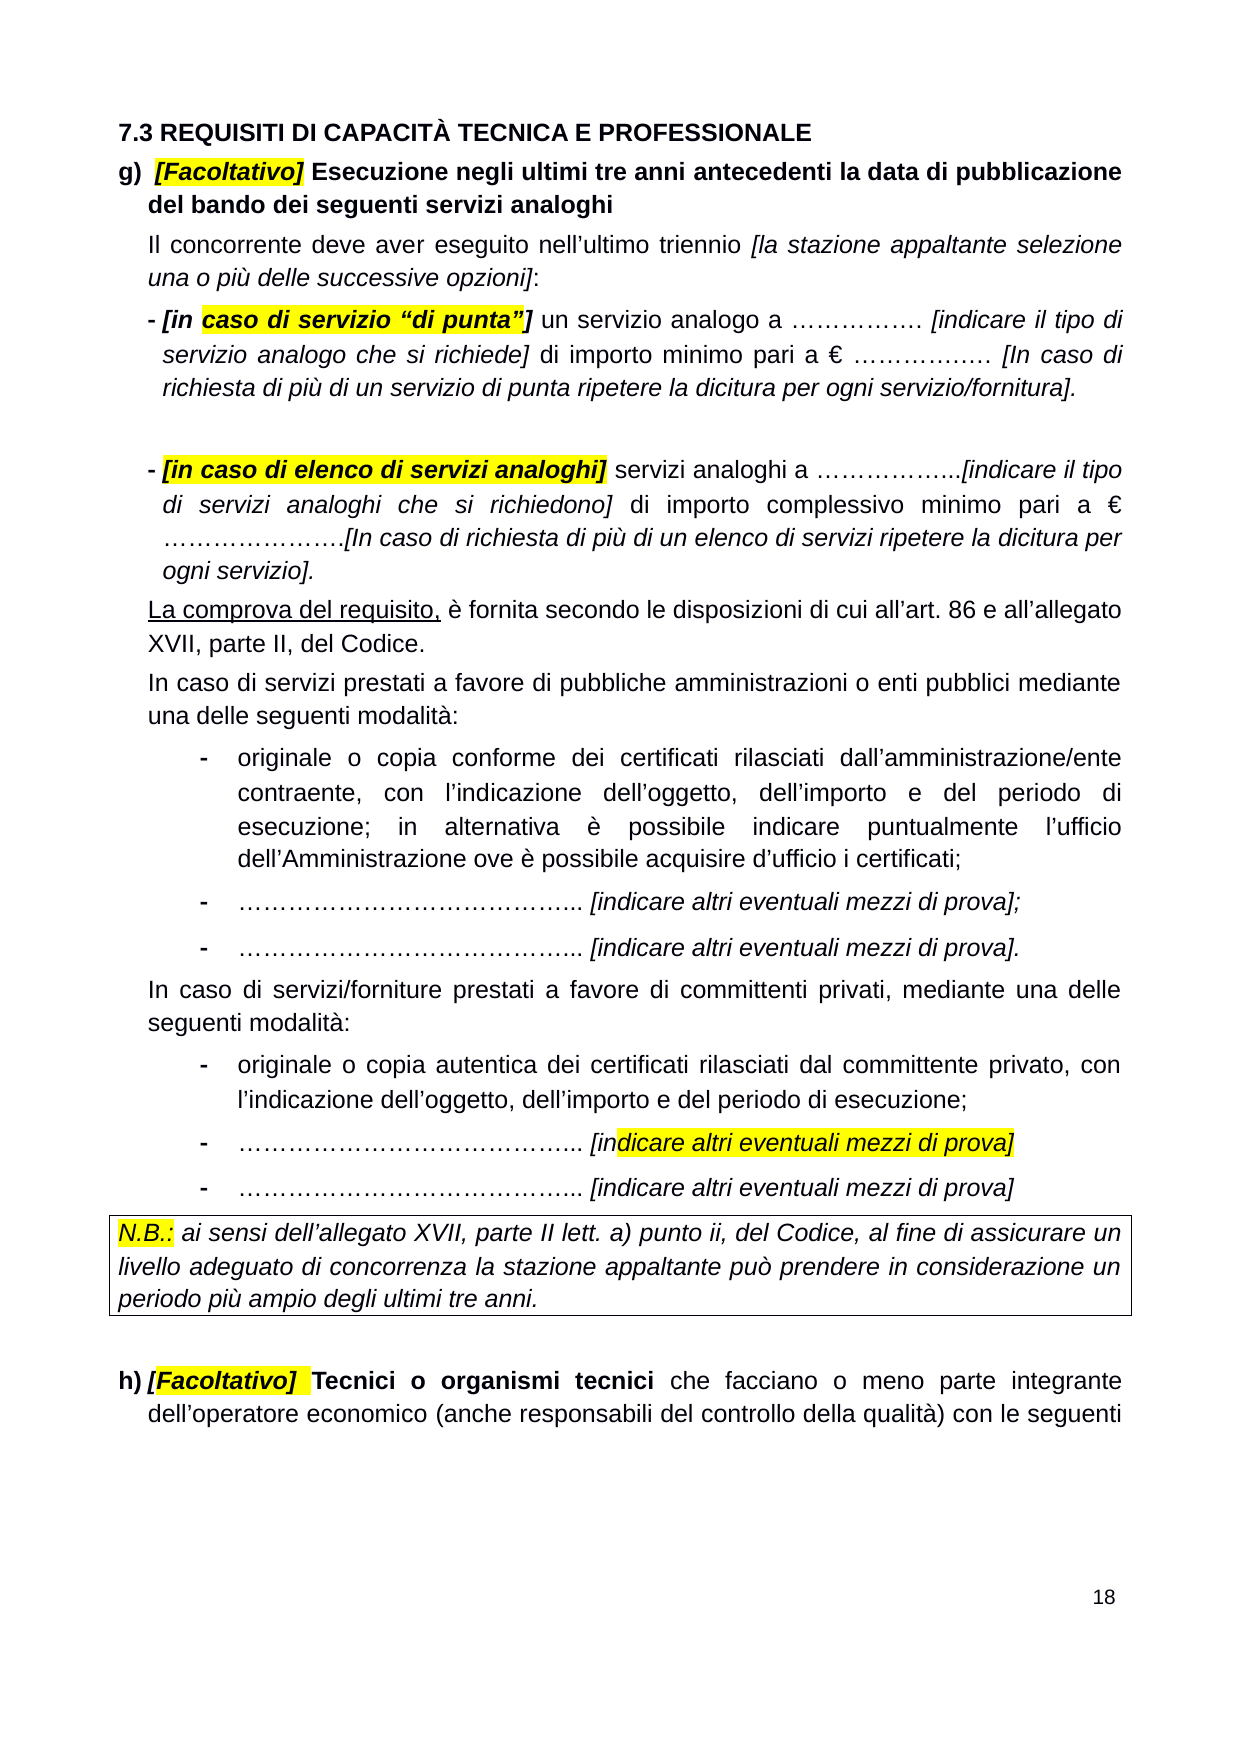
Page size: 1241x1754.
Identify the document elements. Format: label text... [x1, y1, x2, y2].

list [Facoltativo] Tecnici o organismi tecnici che facciano o meno parte integrante dell’operatore economico (anche responsabili del controllo della qualità) con le seguenti [118, 1366, 1123, 1428]
text Il concorrente deve aver eseguito nell’ultimo triennio [la stazione appaltante selezione una o più delle successive opzioni]: [148, 230, 1123, 291]
list …………………………………... [indicare altri eventuali mezzi di prova]. [200, 929, 1123, 963]
list originale o copia autentica dei certificati rilasciati dal committente privato, con l’indicazione dell’oggetto, dell’importo e del periodo di esecuzione; [200, 1047, 1123, 1114]
subtitle 7.3 Requisiti di capacità tecnica e professionale [118, 118, 1123, 147]
text N.B.: ai sensi dell’allegato XVII, parte II lett. a) punto ii, del Codice, al fine di assicurare un livello adeguato di concorrenza la stazione appaltante può prendere in considerazione un periodo più ampio degli ultimi tre anni. [110, 1216, 1131, 1315]
list [in caso di servizio “di punta”] un servizio analogo a ……………. [indicare il tipo di servizio analogo che si richiede] di importo minimo pari a € ………….…. [In caso di richiesta di più di un servizio di punta ripetere la dicitura per ogni servizio/fornitura]. [148, 302, 1123, 402]
list [in caso di elenco di servizi analoghi] servizi analoghi a ……………...[indicare il tipo di servizi analoghi che si richiedono] di importo complessivo minimo pari a € ………………….[In caso di richiesta di più di un elenco di servizi ripetere la dicitura per ogni servizio]. [148, 452, 1123, 585]
list …………………………………... [indicare altri eventuali mezzi di prova] [200, 1124, 1123, 1158]
text In caso di servizi/forniture prestati a favore di committenti privati, mediante una delle seguenti modalità: [148, 974, 1123, 1036]
text In caso di servizi prestati a favore di pubbliche amministrazioni o enti pubblici mediante una delle seguenti modalità: [148, 668, 1123, 729]
list [Facoltativo] Esecuzione negli ultimi tre anni antecedenti la data di pubblicazione del bando dei seguenti servizi analoghi [118, 157, 1123, 219]
list originale o copia conforme dei certificati rilasciati dall’amministrazione/ente contraente, con l’indicazione dell’oggetto, dell’importo e del periodo di esecuzione; in alternativa è possibile indicare puntualmente l’ufficio dell’Amministrazione ove è possibile acquisire d’ufficio i certificati; [200, 740, 1123, 873]
text La comprova del requisito, è fornita secondo le disposizioni di cui all’art. 86 e all’allegato XVII, parte II, del Codice. [148, 596, 1123, 657]
list …………………………………... [indicare altri eventuali mezzi di prova] [200, 1170, 1123, 1204]
list …………………………………... [indicare altri eventuali mezzi di prova]; [200, 884, 1123, 918]
